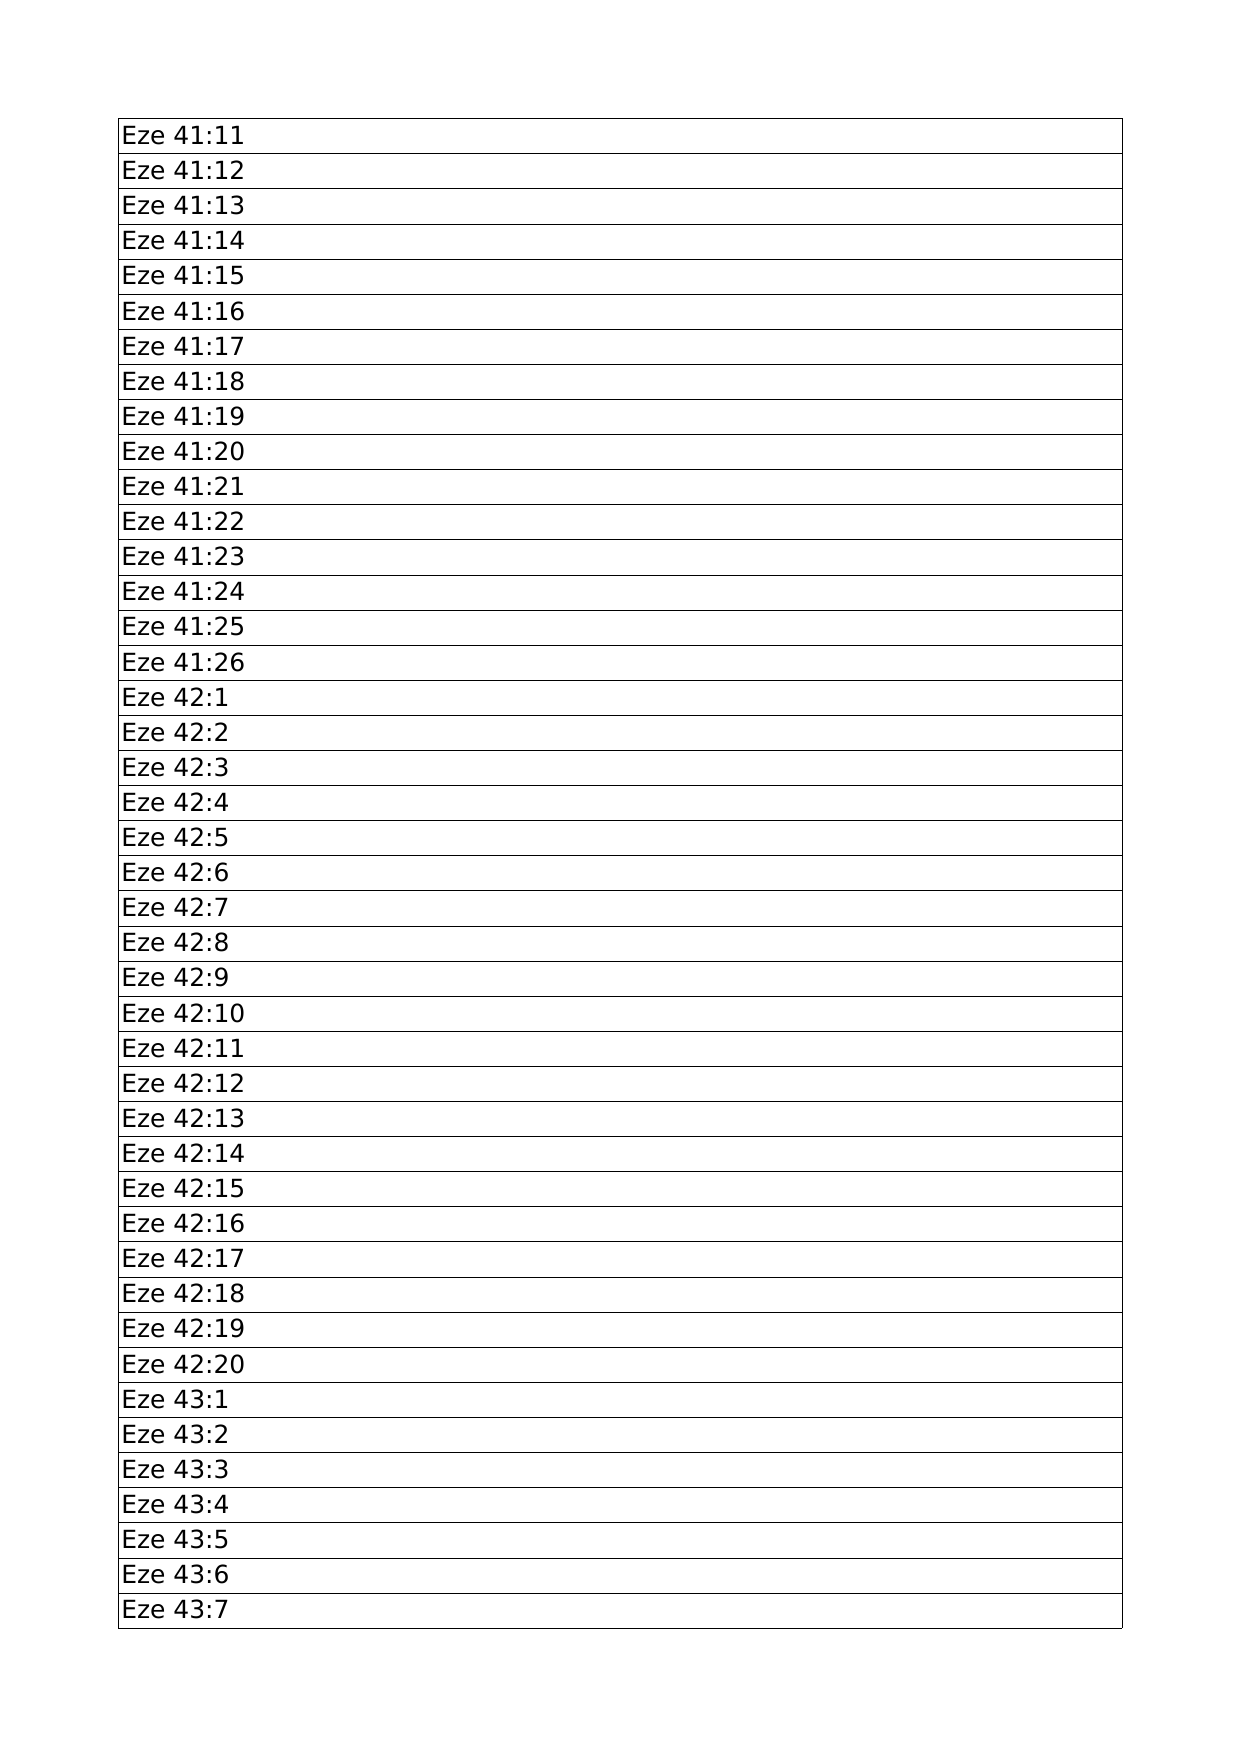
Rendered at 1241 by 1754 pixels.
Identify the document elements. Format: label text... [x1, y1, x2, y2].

table_cell Eze 42:6 [119, 856, 1122, 890]
table_cell Eze 42:11 [119, 1032, 1122, 1066]
table_cell Eze 42:15 [119, 1172, 1122, 1206]
table_cell Eze 43:7 [119, 1594, 1122, 1628]
table_cell Eze 42:19 [119, 1313, 1122, 1347]
table_cell Eze 41:13 [119, 189, 1122, 223]
table_cell Eze 42:2 [119, 716, 1122, 750]
table_cell Eze 42:8 [119, 927, 1122, 961]
table_cell Eze 42:5 [119, 821, 1122, 855]
table_cell Eze 41:21 [119, 470, 1122, 504]
table_cell Eze 42:20 [119, 1348, 1122, 1382]
table_cell Eze 43:1 [119, 1383, 1122, 1417]
table_cell Eze 41:20 [119, 435, 1122, 469]
table_cell Eze 41:12 [119, 154, 1122, 188]
table_cell Eze 43:4 [119, 1488, 1122, 1522]
table_cell Eze 43:2 [119, 1418, 1122, 1452]
table_cell Eze 43:3 [119, 1453, 1122, 1487]
table_cell Eze 42:3 [119, 751, 1122, 785]
table_cell Eze 41:19 [119, 400, 1122, 434]
table_cell Eze 42:12 [119, 1067, 1122, 1101]
table_cell Eze 41:26 [119, 646, 1122, 680]
table_cell Eze 41:25 [119, 611, 1122, 645]
table_cell Eze 41:18 [119, 365, 1122, 399]
table_cell Eze 42:4 [119, 786, 1122, 820]
table_cell Eze 41:24 [119, 576, 1122, 609]
table_cell Eze 41:23 [119, 540, 1122, 574]
table_cell Eze 43:5 [119, 1523, 1122, 1557]
table_cell Eze 42:9 [119, 962, 1122, 996]
table_cell Eze 42:13 [119, 1102, 1122, 1136]
table_cell Eze 41:14 [119, 225, 1122, 258]
table_cell Eze 41:16 [119, 295, 1122, 329]
table_cell Eze 42:10 [119, 997, 1122, 1031]
table_cell Eze 42:14 [119, 1137, 1122, 1171]
table_cell Eze 41:11 [119, 119, 1122, 153]
table_cell Eze 42:16 [119, 1207, 1122, 1241]
table_cell Eze 41:22 [119, 505, 1122, 539]
table_cell Eze 42:1 [119, 681, 1122, 715]
table_cell Eze 41:17 [119, 330, 1122, 364]
table_cell Eze 43:6 [119, 1559, 1122, 1592]
table_cell Eze 42:18 [119, 1278, 1122, 1312]
table_cell Eze 42:17 [119, 1242, 1122, 1277]
table_cell Eze 42:7 [119, 891, 1122, 926]
table_cell Eze 41:15 [119, 260, 1122, 294]
